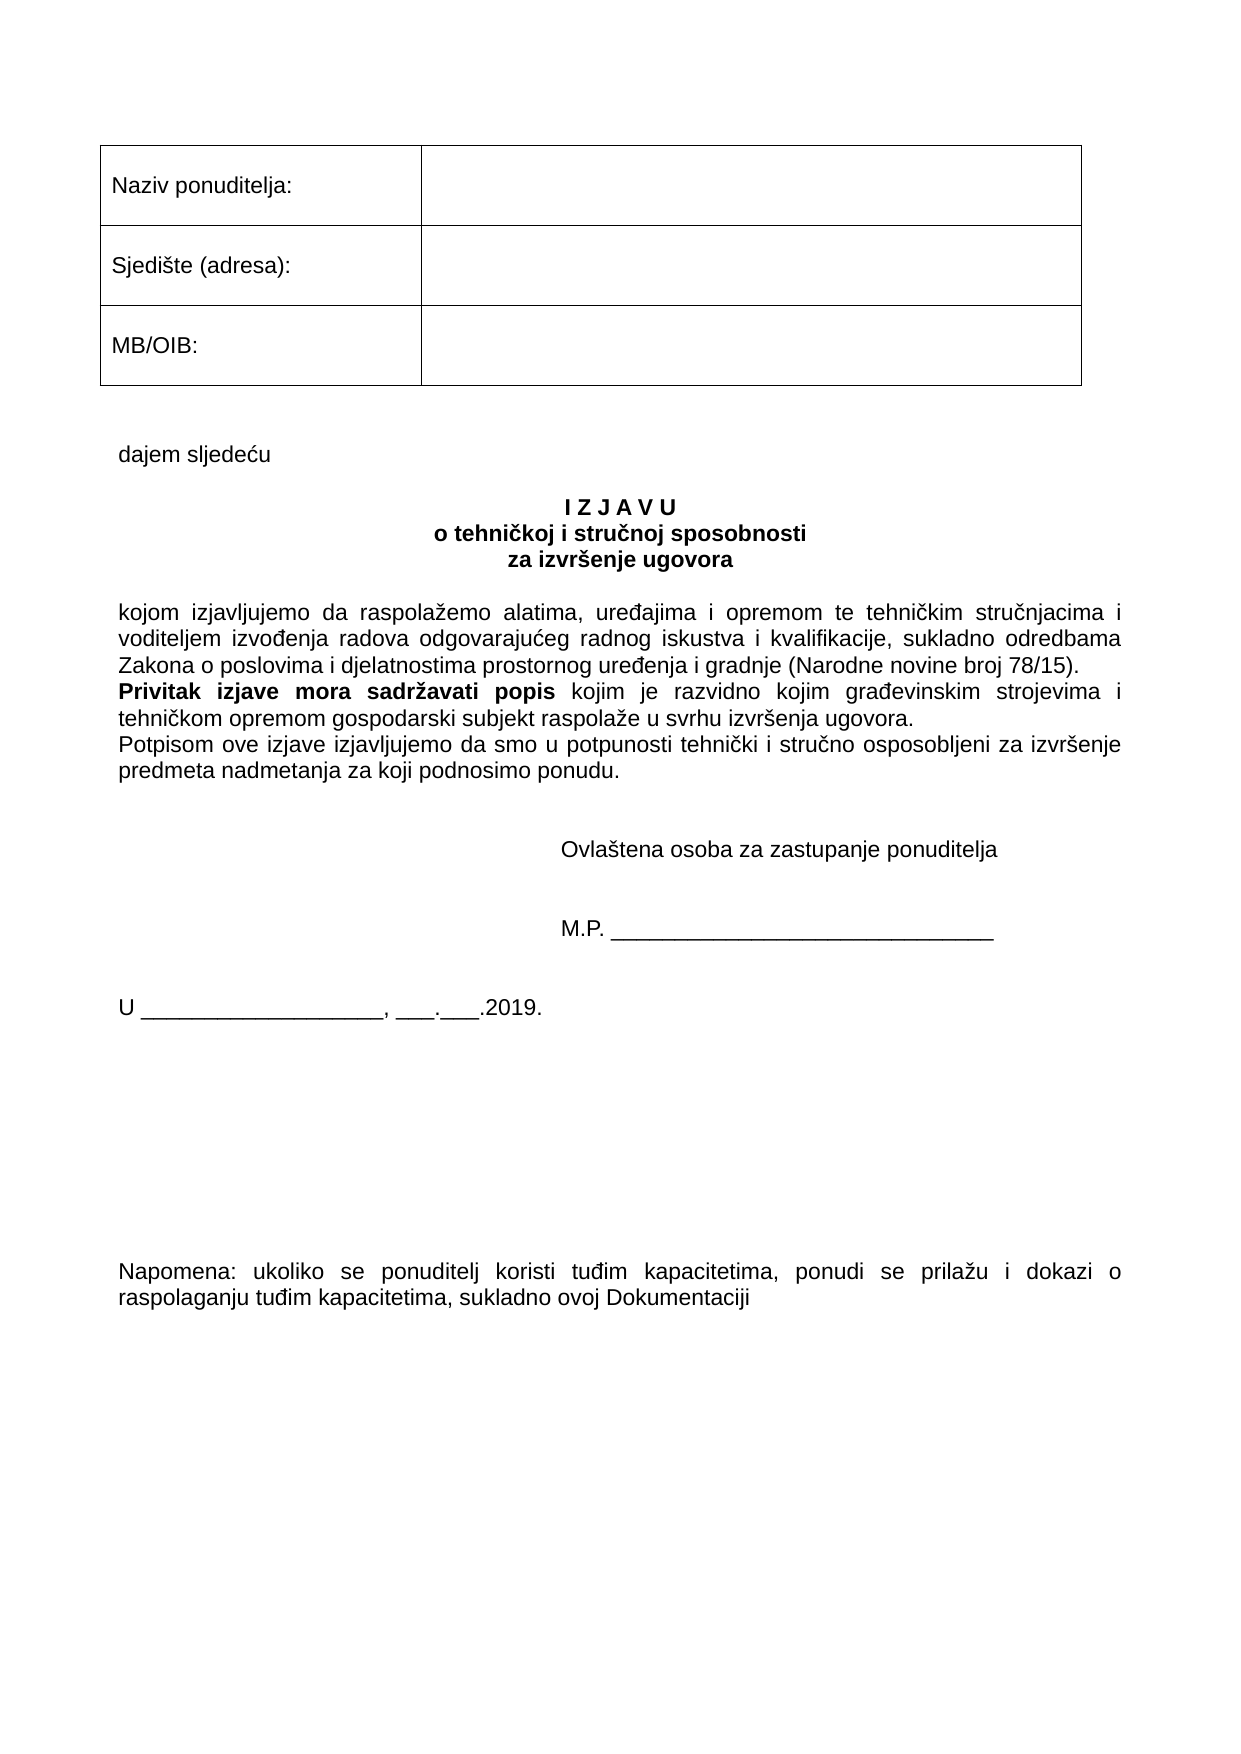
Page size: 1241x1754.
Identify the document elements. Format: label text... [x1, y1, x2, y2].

text kojom izjavljujemo da raspolažemo alatima, uređajima i opremom te tehničkim stručnjacima i voditeljem izvođenja radova odgovarajućeg radnog iskustva i kvalifikacije, sukladno odredbama Zakona o poslovima i djelatnostima prostornog uređenja i gradnje (Narodne novine broj 78/15). [118, 599, 1122, 678]
table_cell [422, 226, 1081, 305]
table_header Naziv ponuditelja: [101, 146, 421, 224]
text dajem sljedeću [118, 441, 1122, 467]
text Ovlaštena osoba za zastupanje ponuditelja [487, 836, 1122, 863]
text o tehničkoj i stručnoj sposobnosti [118, 520, 1122, 546]
table_header [422, 146, 1081, 224]
text za izvršenje ugovora [118, 546, 1122, 573]
text U ___________________, ___.___.2019. [118, 994, 1122, 1021]
table_cell MB/OIB: [101, 306, 421, 385]
text M.P. ______________________________ [561, 915, 1122, 942]
text I Z J A V U [118, 494, 1122, 520]
text Napomena: ukoliko se ponuditelj koristi tuđim kapacitetima, ponudi se prilažu i dokazi o raspolaganju tuđim kapacitetima, sukladno ovoj Dokumentaciji [118, 1258, 1122, 1311]
table_cell Sjedište (adresa): [101, 226, 421, 305]
text Potpisom ove izjave izjavljujemo da smo u potpunosti tehnički i stručno osposobljeni za izvršenje predmeta nadmetanja za koji podnosimo ponudu. [118, 731, 1122, 783]
table_cell [422, 306, 1081, 385]
text Privitak izjave mora sadržavati popis kojim je razvidno kojim građevinskim strojevima i tehničkom opremom gospodarski subjekt raspolaže u svrhu izvršenja ugovora. [118, 678, 1122, 731]
